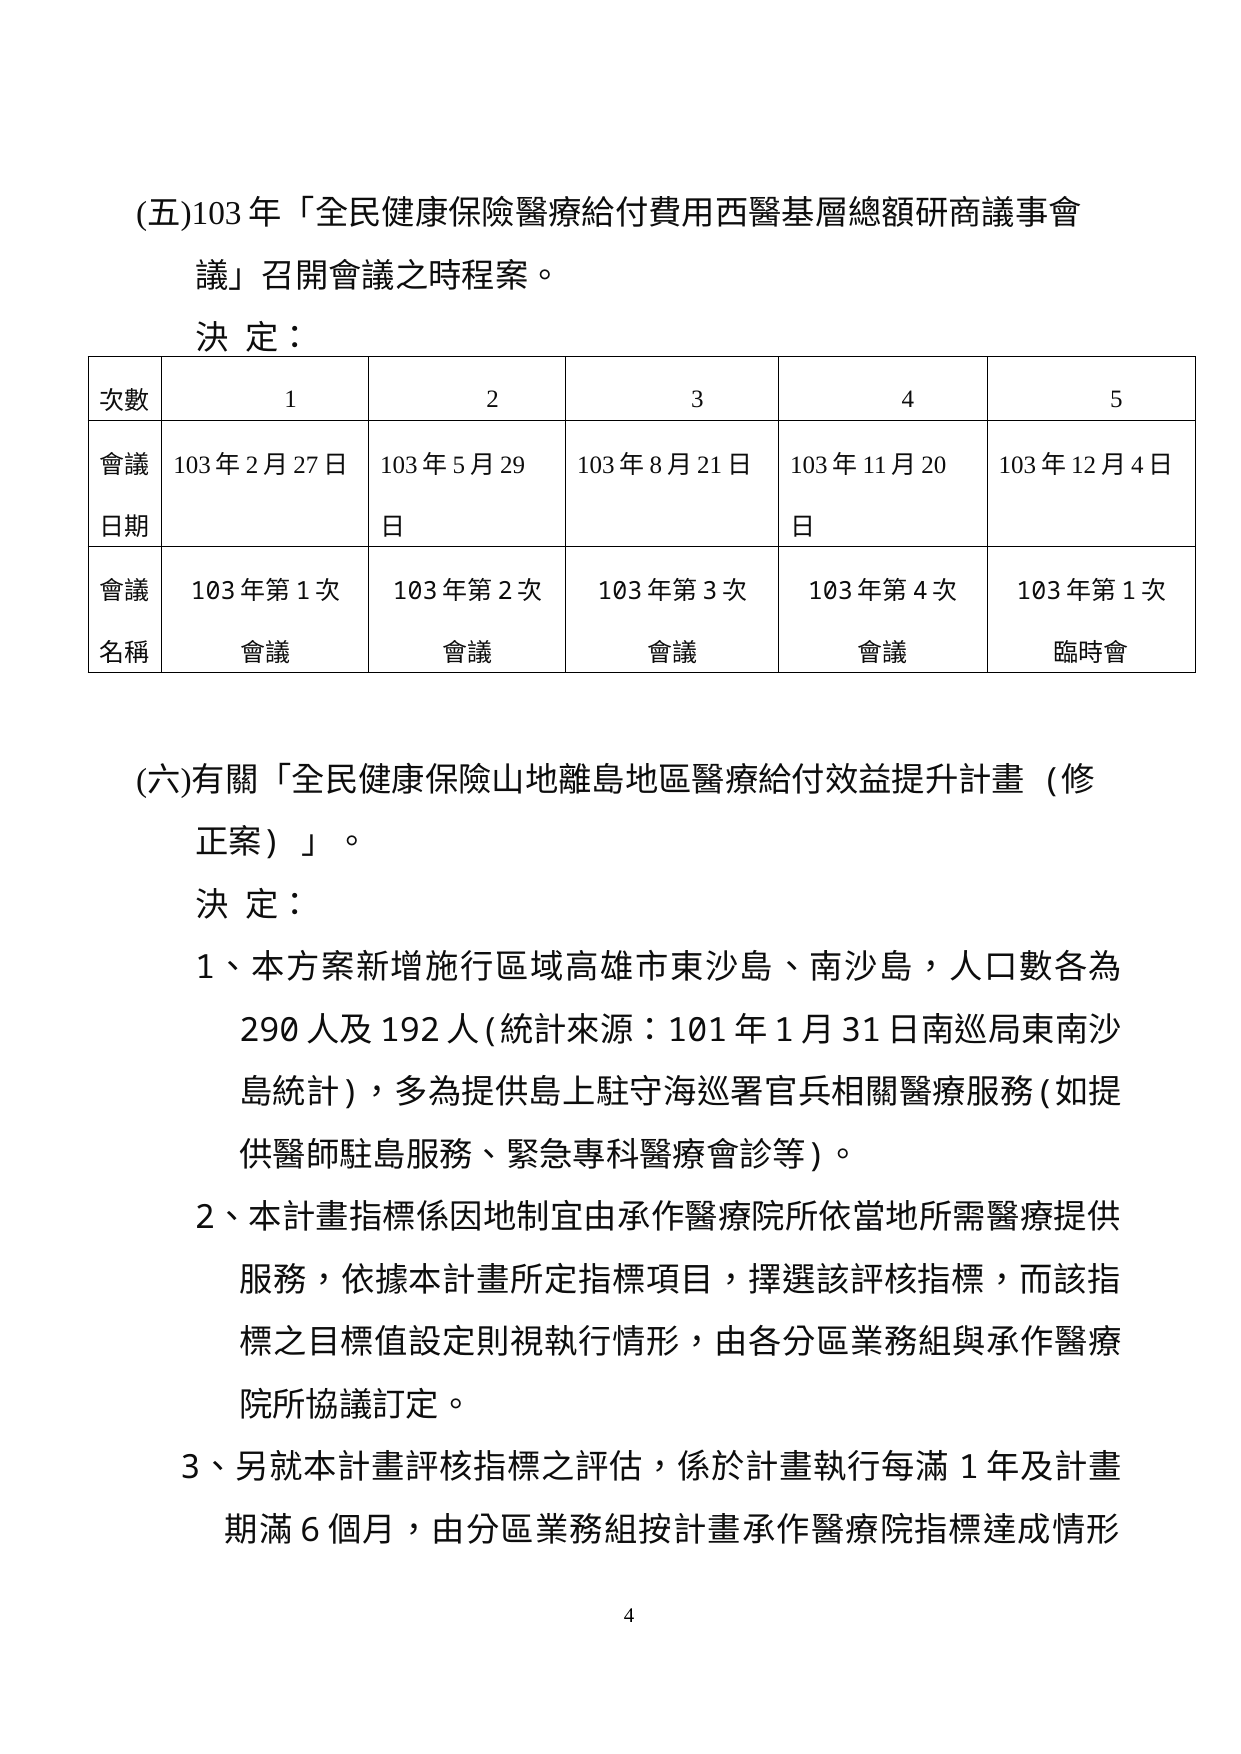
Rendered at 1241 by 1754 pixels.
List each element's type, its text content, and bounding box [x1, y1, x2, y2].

table_cell 103年第1次 會議 [162, 547, 368, 672]
text (五)103年「全民健康保險醫療給付費用西醫基層總額研商議事會議」召開會議之時程案。 [136, 168, 1122, 293]
table_cell 會議名稱 [89, 547, 161, 672]
table_cell 103年11月20日 [779, 421, 987, 546]
table_cell 103年第2次 會議 [369, 547, 565, 672]
text 3、另就本計畫評核指標之評估，係於計畫執行每滿1年及計畫期滿6個月，由分區業務組按計畫承作醫療院指標達成情形 [180, 1423, 1122, 1548]
text (六)有關「全民健康保險山地離島地區醫療給付效益提升計畫 (修正案) 」。 [136, 735, 1122, 860]
text 1、本方案新增施行區域高雄市東沙島、南沙島，人口數各為290人及192人(統計來源：101年1月31日南巡局東南沙島統計)，多為提供島上駐守海巡署官兵相關醫療服務(如提供醫師駐島服務、緊急專科醫療會診等)。 [195, 923, 1122, 1173]
table_cell 103年12月4日 [988, 421, 1195, 546]
text 2、本計畫指標係因地制宜由承作醫療院所依當地所需醫療提供服務，依據本計畫所定指標項目，擇選該評核指標，而該指標之目標值設定則視執行情形，由各分區業務組與承作醫療院所協議訂定。 [194, 1173, 1122, 1423]
table_header 3 [566, 357, 778, 419]
table_cell 103年第1次 臨時會 [988, 547, 1195, 672]
table_cell 103年第4次 會議 [779, 547, 987, 672]
table_cell 103年5月29日 [369, 421, 565, 546]
table_cell 103年8月21日 [566, 421, 778, 546]
table_cell 103年第3次 會議 [566, 547, 778, 672]
table_header 5 [988, 357, 1195, 419]
table_cell 103年2月27日 [162, 421, 368, 546]
table_header 次數 [89, 357, 161, 419]
table_cell 會議日期 [89, 421, 161, 546]
table_header 2 [369, 357, 565, 419]
table_header 1 [162, 357, 368, 419]
table_header 4 [779, 357, 987, 419]
text 決 定： [194, 860, 1122, 923]
text 決 定： [194, 293, 1122, 356]
